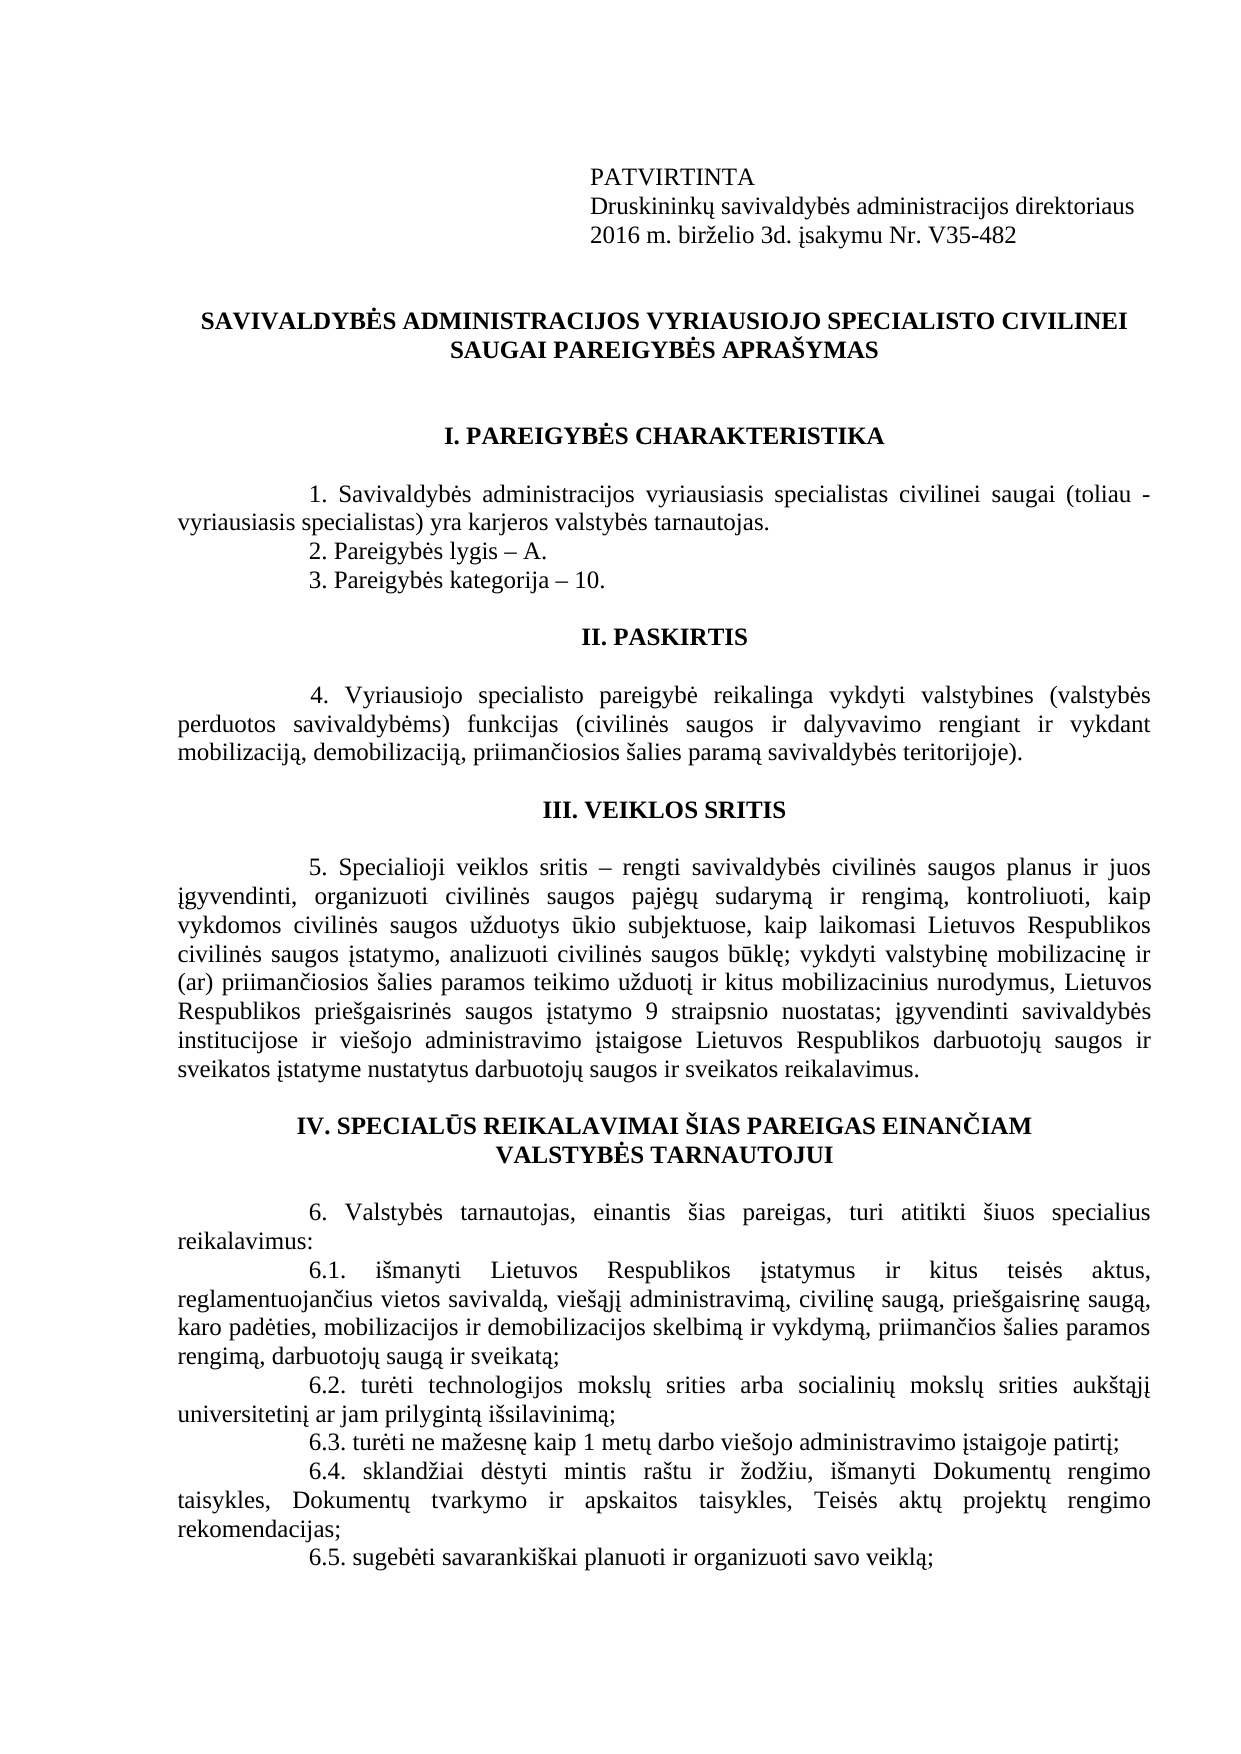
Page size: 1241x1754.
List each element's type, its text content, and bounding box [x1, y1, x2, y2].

text 4. Vyriausiojo specialisto pareigybė reikalinga vykdyti valstybines (valstybės perduotos savivaldybėms) funkcijas (civilinės saugos ir dalyvavimo rengiant ir vykdant mobilizaciją, demobilizaciją, priimančiosios šalies paramą savivaldybės teritorijoje). [177, 680, 1152, 766]
text 5. Specialioji veiklos sritis – rengti savivaldybės civilinės saugos planus ir juos įgyvendinti, organizuoti civilinės saugos pajėgų sudarymą ir rengimą, kontroliuoti, kaip vykdomos civilinės saugos užduotys ūkio subjektuose, kaip laikomasi Lietuvos Respublikos civilinės saugos įstatymo, analizuoti civilinės saugos būklę; vykdyti valstybinę mobilizacinę ir (ar) priimančiosios šalies paramos teikimo užduotį ir kitus mobilizacinius nurodymus, Lietuvos Respublikos priešgaisrinės saugos įstatymo 9 straipsnio nuostatas; įgyvendinti savivaldybės institucijose ir viešojo administravimo įstaigose Lietuvos Respublikos darbuotojų saugos ir sveikatos įstatyme nustatytus darbuotojų saugos ir sveikatos reikalavimus. [177, 852, 1152, 1082]
text 1. Savivaldybės administracijos vyriausiasis specialistas civilinei saugai (toliau - vyriausiasis specialistas) yra karjeros valstybės tarnautojas. [177, 479, 1152, 536]
text SAVIVALDYBĖS ADMINISTRACIJOS VYRIAUSIOJO SPECIALISTO CIVILINEI SAUGAI PAREIGYBĖS APRAŠYMAS [177, 306, 1152, 364]
text Druskininkų savivaldybės administracijos direktoriaus [582, 191, 1152, 220]
text 2016 m. birželio 3d. įsakymu Nr. V35-482 [177, 220, 1152, 249]
text III. VEIKLOS SRITIS [177, 795, 1152, 824]
text 3. Pareigybės kategorija – 10. [177, 565, 1152, 594]
text VALSTYBĖS TARNAUTOJUI [177, 1140, 1152, 1169]
text 6.3. turėti ne mažesnę kaip 1 metų darbo viešojo administravimo įstaigoje patirtį; [177, 1427, 1152, 1456]
text I. PAREIGYBĖS CHARAKTERISTIKA [177, 421, 1152, 450]
text PATVIRTINTA [177, 162, 1152, 191]
text 6.5. sugebėti savarankiškai planuoti ir organizuoti savo veiklą; [177, 1542, 1152, 1571]
text II. PASKIRTIS [177, 622, 1152, 651]
text 6.2. turėti technologijos mokslų srities arba socialinių mokslų srities aukštąjį universitetinį ar jam prilygintą išsilavinimą; [177, 1370, 1152, 1427]
text 2. Pareigybės lygis – A. [177, 536, 1152, 565]
text 6.4. sklandžiai dėstyti mintis raštu ir žodžiu, išmanyti Dokumentų rengimo taisykles, Dokumentų tvarkymo ir apskaitos taisykles, Teisės aktų projektų rengimo rekomendacijas; [177, 1456, 1152, 1542]
text 6. Valstybės tarnautojas, einantis šias pareigas, turi atitikti šiuos specialius reikalavimus: [177, 1197, 1152, 1255]
text IV. SPECIALŪS REIKALAVIMAI ŠIAS PAREIGAS EINANČIAM [177, 1111, 1152, 1140]
text 6.1. išmanyti Lietuvos Respublikos įstatymus ir kitus teisės aktus, reglamentuojančius vietos savivaldą, viešąjį administravimą, civilinę saugą, priešgaisrinę saugą, karo padėties, mobilizacijos ir demobilizacijos skelbimą ir vykdymą, priimančios šalies paramos rengimą, darbuotojų saugą ir sveikatą; [177, 1255, 1152, 1370]
